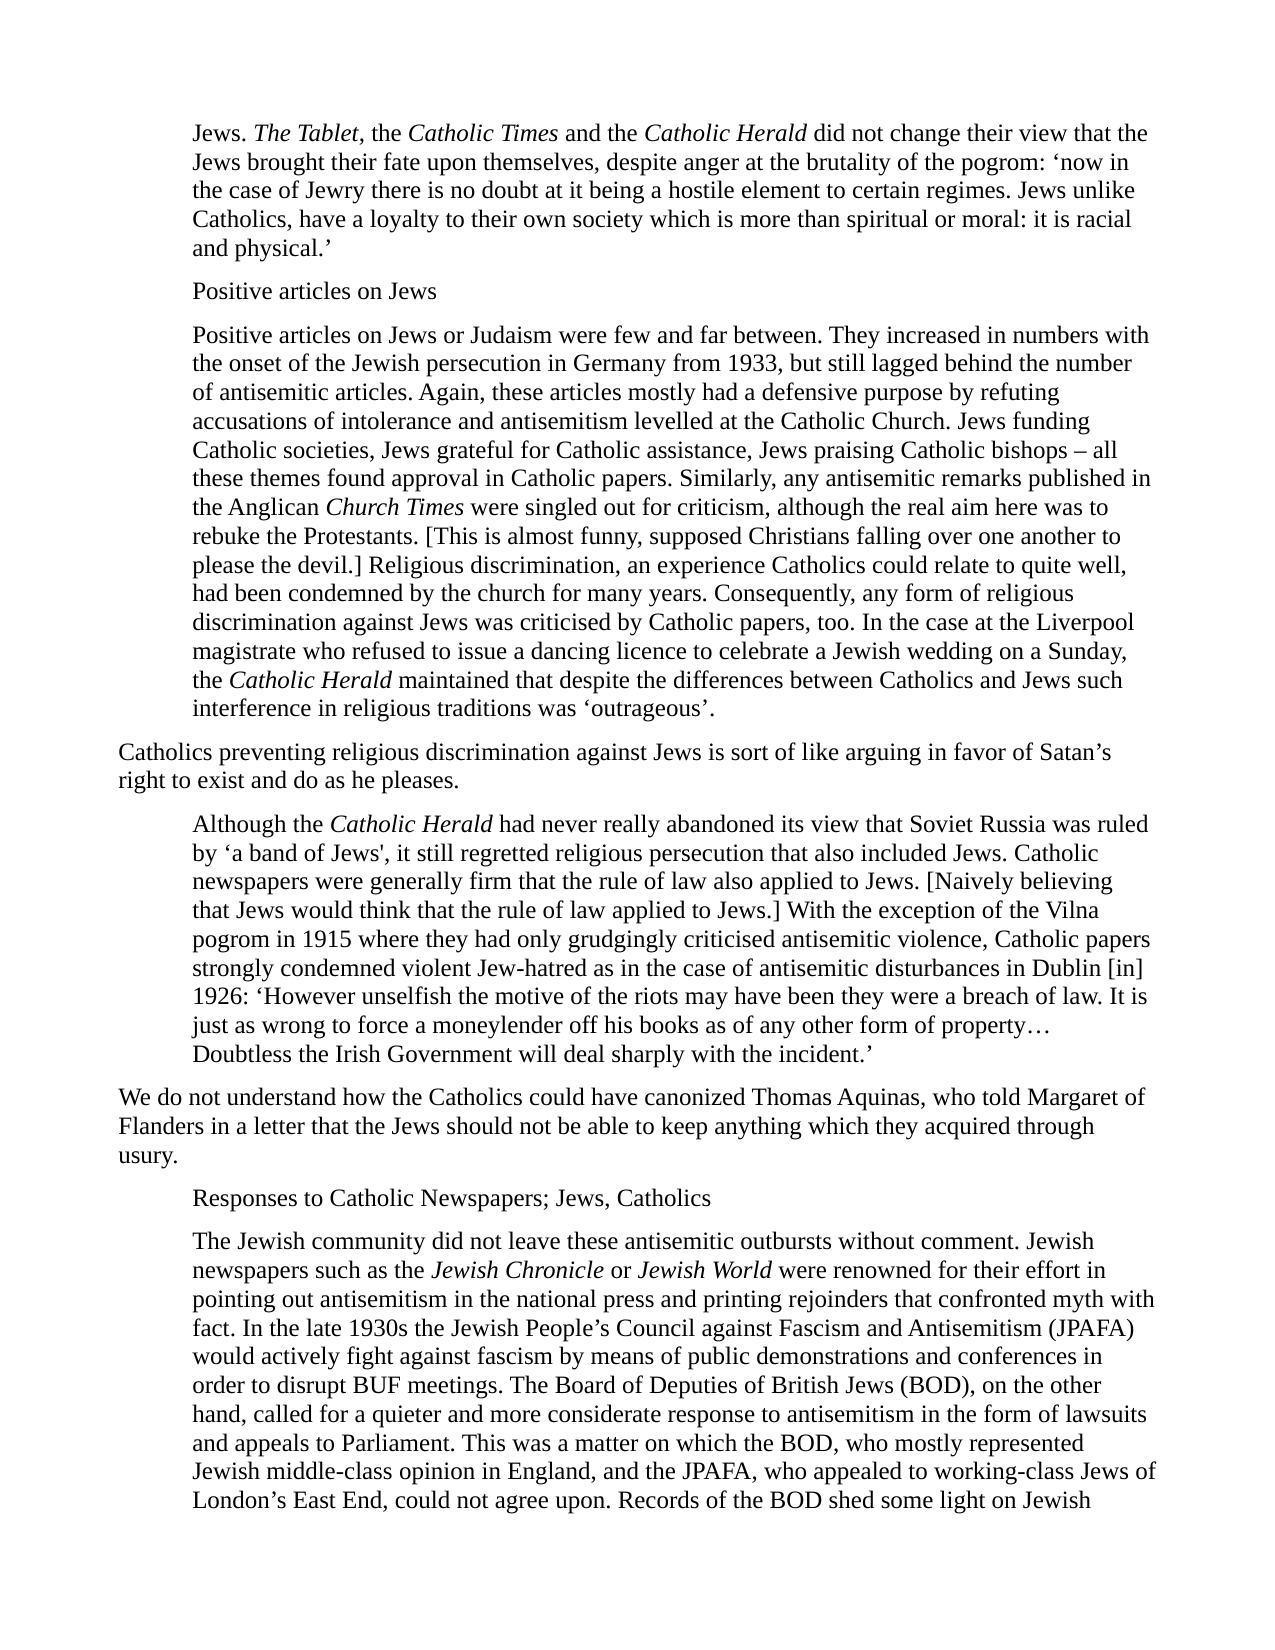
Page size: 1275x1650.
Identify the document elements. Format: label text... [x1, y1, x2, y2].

text Catholics preventing religious discrimination against Jews is sort of like arguing in favor of Satan’s right to exist and do as he pleases. [118, 737, 1157, 794]
text Although the Catholic Herald had never really abandoned its view that Soviet Russia was ruled by ‘a band of Jews', it still regretted religious persecution that also included Jews. Catholic newspapers were generally firm that the rule of law also applied to Jews. [Naively believing that Jews would think that the rule of law applied to Jews.] With the exception of the Vilna pogrom in 1915 where they had only grudgingly criticised antisemitic violence, Catholic papers strongly condemned violent Jew-hatred as in the case of antisemitic disturbances in Dublin [in] 1926: ‘However unselfish the motive of the riots may have been they were a breach of law. It is just as wrong to force a moneylender off his books as of any other form of property… Doubtless the Irish Government will deal sharply with the incident.’ [192, 809, 1157, 1068]
text Jews. The Tablet, the Catholic Times and the Catholic Herald did not change their view that the Jews brought their fate upon themselves, despite anger at the brutality of the pogrom: ‘now in the case of Jewry there is no doubt at it being a hostile element to certain regimes. Jews unlike Catholics, have a loyalty to their own society which is more than spiritual or moral: it is racial and physical.’ [192, 118, 1157, 262]
text Positive articles on Jews [192, 276, 1157, 305]
text Responses to Catholic Newspapers; Jews, Catholics [192, 1183, 1157, 1212]
text We do not understand how the Catholics could have canonized Thomas Aquinas, who told Margaret of Flanders in a letter that the Jews should not be able to keep anything which they acquired through usury. [118, 1082, 1157, 1168]
text Positive articles on Jews or Judaism were few and far between. They increased in numbers with the onset of the Jewish persecution in Germany from 1933, but still lagged behind the number of antisemitic articles. Again, these articles mostly had a defensive purpose by refuting accusations of intolerance and antisemitism levelled at the Catholic Church. Jews funding Catholic societies, Jews grateful for Catholic assistance, Jews praising Catholic bishops – all these themes found approval in Catholic papers. Similarly, any antisemitic remarks published in the Anglican Church Times were singled out for criticism, although the real aim here was to rebuke the Protestants. [This is almost funny, supposed Christians falling over one another to please the devil.] Religious discrimination, an experience Catholics could relate to quite well, had been condemned by the church for many years. Consequently, any form of religious discrimination against Jews was criticised by Catholic papers, too. In the case at the Liverpool magistrate who refused to issue a dancing licence to celebrate a Jewish wedding on a Sunday, the Catholic Herald maintained that despite the differences between Catholics and Jews such interference in religious traditions was ‘outrageous’. [192, 320, 1157, 722]
text The Jewish community did not leave these antisemitic outbursts without comment. Jewish newspapers such as the Jewish Chronicle or Jewish World were renowned for their effort in pointing out antisemitism in the national press and printing rejoinders that confronted myth with fact. In the late 1930s the Jewish People’s Council against Fascism and Antisemitism (JPAFA) would actively fight against fascism by means of public demonstrations and conferences in order to disrupt BUF meetings. The Board of Deputies of British Jews (BOD), on the other hand, called for a quieter and more considerate response to antisemitism in the form of lawsuits and appeals to Parliament. This was a matter on which the BOD, who mostly represented Jewish middle-class opinion in England, and the JPAFA, who appealed to working-class Jews of London’s East End, could not agree upon. Records of the BOD shed some light on Jewish [192, 1226, 1157, 1514]
